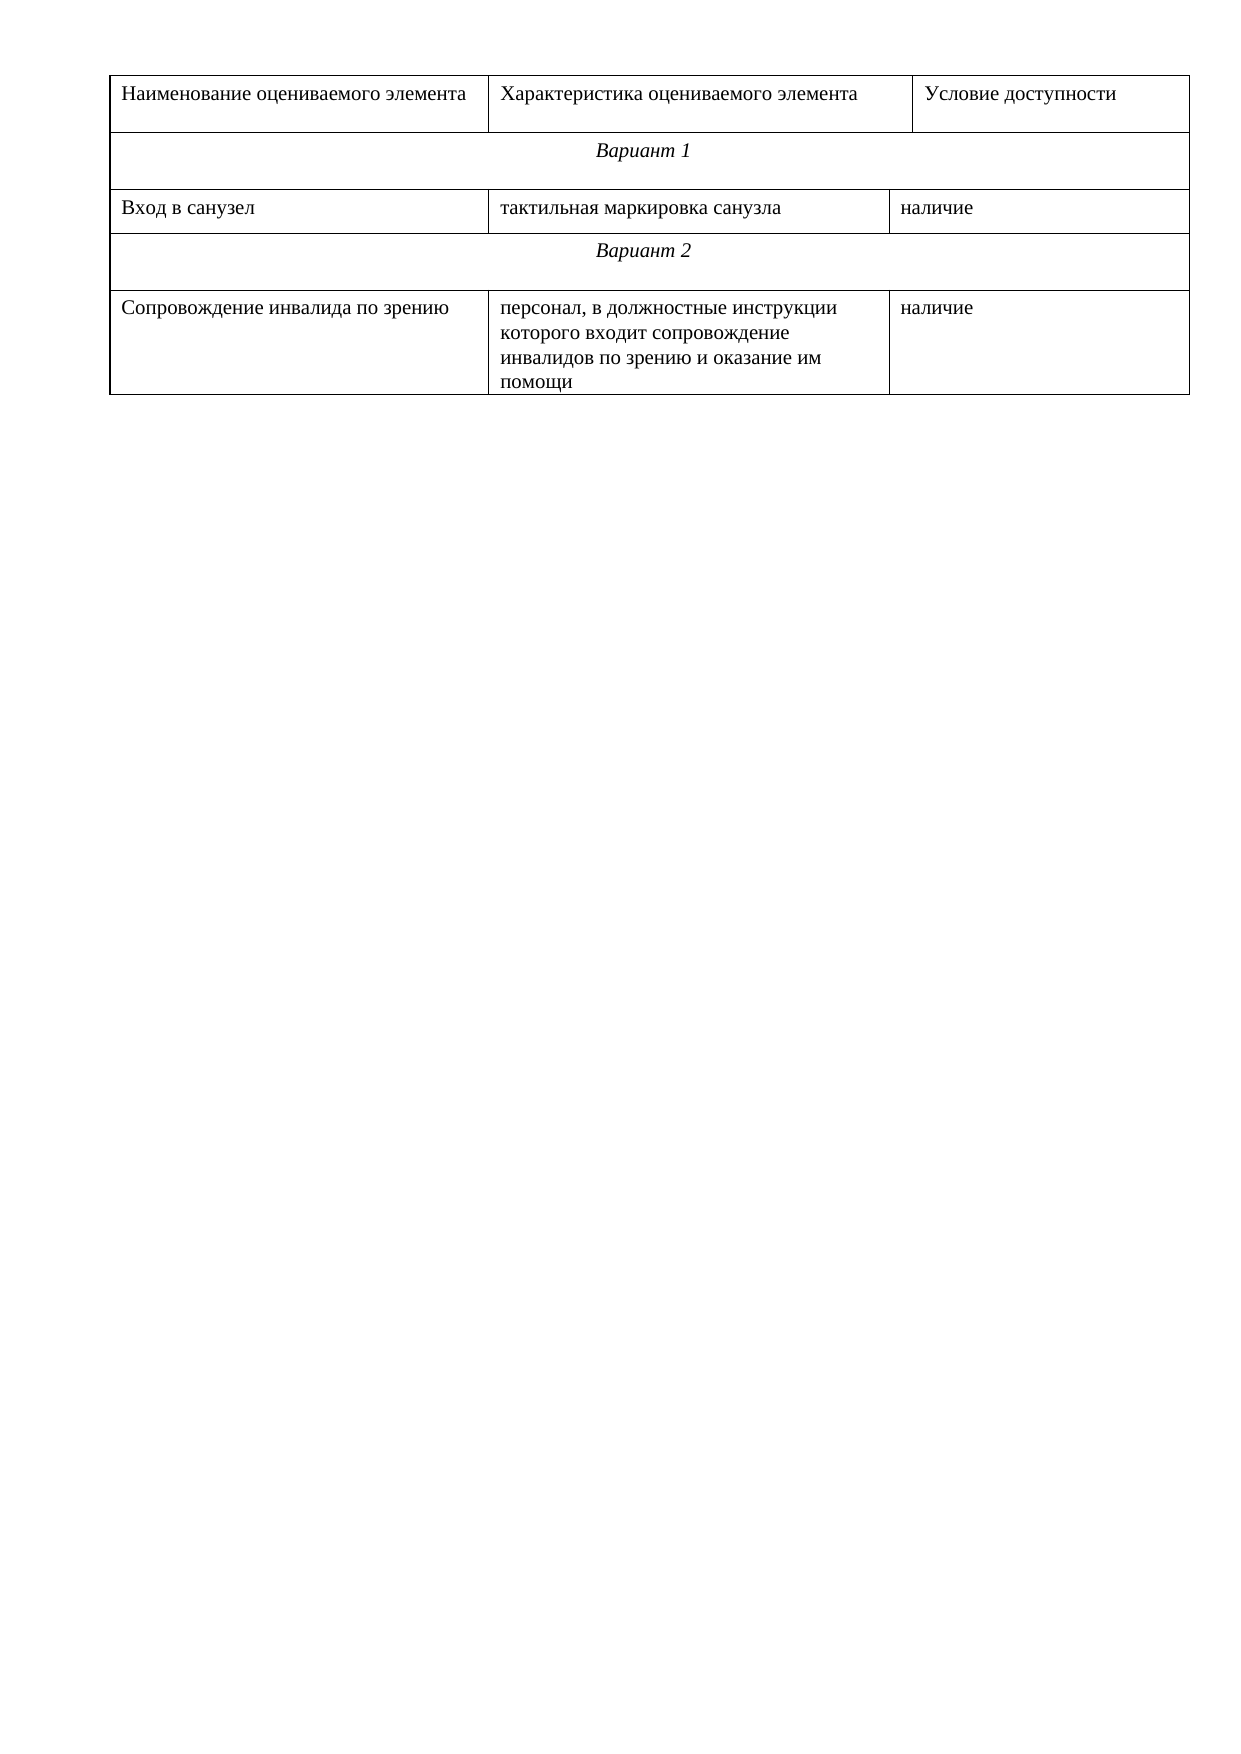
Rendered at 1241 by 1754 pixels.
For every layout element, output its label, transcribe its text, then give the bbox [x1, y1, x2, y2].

table_header Условие доступности [913, 76, 1189, 132]
table_cell [889, 133, 1189, 189]
table_cell персонал, в должностные инструкции которого входит сопровождение инвалидов по зрению и оказание им помощи [489, 291, 889, 394]
table_cell наличие [890, 190, 1189, 232]
table_cell [111, 234, 489, 289]
table_cell Вход в санузел [111, 190, 488, 232]
table_cell Вариант 2 [489, 234, 889, 289]
table_header Характеристика оцениваемого элемента [489, 76, 889, 132]
table_header [889, 76, 912, 132]
table_cell [111, 133, 489, 189]
table_header Наименование оцениваемого элемента [111, 76, 488, 132]
table_cell Вариант 1 [489, 133, 889, 189]
table_cell Сопровождение инвалида по зрению [111, 291, 488, 394]
table_cell тактильная маркировка санузла [489, 190, 889, 232]
table_cell [889, 234, 1189, 289]
table_cell наличие [890, 291, 1189, 394]
